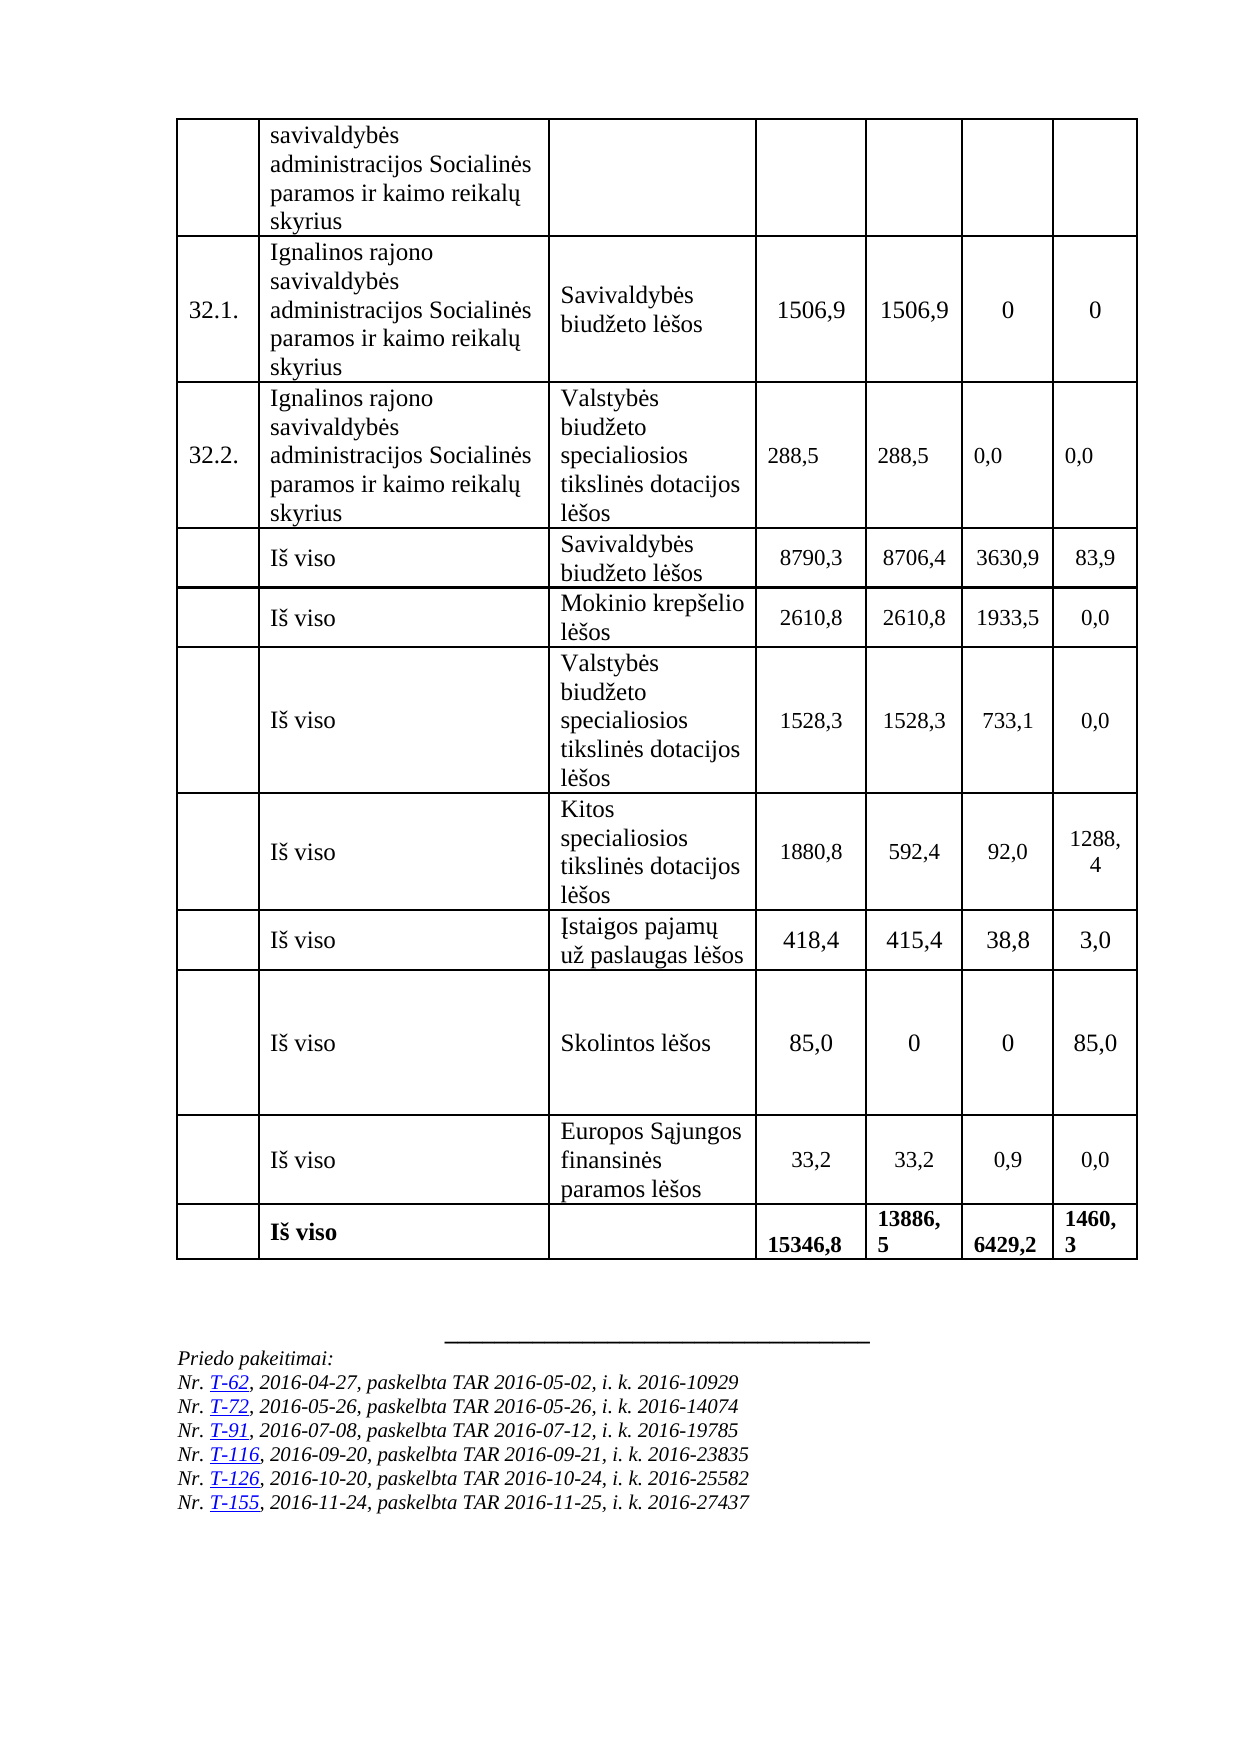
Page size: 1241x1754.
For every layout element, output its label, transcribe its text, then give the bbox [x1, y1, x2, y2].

table_cell [178, 794, 258, 909]
table_cell [757, 120, 865, 235]
table_cell 2610,8 [757, 589, 865, 646]
table_cell 1528,3 [757, 648, 865, 792]
table_cell 8790,3 [757, 529, 865, 586]
table_cell Iš viso [260, 971, 548, 1114]
table_cell 418,4 [757, 911, 865, 968]
table_cell savivaldybės administracijos Socialinės paramos ir kaimo reikalų skyrius [260, 120, 548, 235]
table_cell Įstaigos pajamų už paslaugas lėšos [550, 911, 755, 968]
table_cell Europos Sąjungos finansinės paramos lėšos [550, 1116, 755, 1203]
table_cell [178, 1116, 258, 1203]
table_cell [178, 648, 258, 792]
text Nr. T-126, 2016-10-20, paskelbta TAR 2016-10-24, i. k. 2016-25582 [177, 1466, 1137, 1490]
table_cell [963, 120, 1052, 235]
table_cell 1288,4 [1054, 794, 1136, 909]
table_cell 0 [867, 971, 961, 1114]
table_cell 1933,5 [963, 589, 1052, 646]
table_cell 92,0 [963, 794, 1052, 909]
table_cell 0 [963, 971, 1052, 1114]
table_cell 32.1. [178, 237, 258, 381]
table_cell Savivaldybės biudžeto lėšos [550, 237, 755, 381]
table_cell Kitos specialiosios tikslinės dotacijos lėšos [550, 794, 755, 909]
table_cell 33,2 [867, 1116, 961, 1203]
table_cell [178, 120, 258, 235]
table_cell [178, 1205, 258, 1257]
table_cell 83,9 [1054, 529, 1136, 586]
table_cell [178, 529, 258, 586]
table_cell Ignalinos rajono savivaldybės administracijos Socialinės paramos ir kaimo reikalų skyrius [260, 383, 548, 527]
table_cell 85,0 [1054, 971, 1136, 1114]
table_cell 6429,2 [963, 1205, 1052, 1257]
table_cell 0,0 [1054, 589, 1136, 646]
table_cell 0,0 [1054, 1116, 1136, 1203]
text Priedo pakeitimai: [177, 1346, 1137, 1370]
table_cell [550, 120, 755, 235]
table_cell 1506,9 [757, 237, 865, 381]
table_cell [178, 589, 258, 646]
table_cell 2610,8 [867, 589, 961, 646]
text Nr. T-72, 2016-05-26, paskelbta TAR 2016-05-26, i. k. 2016-14074 [177, 1394, 1137, 1418]
table_cell 0,9 [963, 1116, 1052, 1203]
table_cell [178, 911, 258, 968]
table_cell Iš viso [260, 911, 548, 968]
table_cell 13886,5 [867, 1205, 961, 1257]
table_cell 33,2 [757, 1116, 865, 1203]
table_cell [1054, 120, 1136, 235]
table_cell 0 [1054, 237, 1136, 381]
table_cell 3,0 [1054, 911, 1136, 968]
table_cell 3630,9 [963, 529, 1052, 586]
table_cell 0 [963, 237, 1052, 381]
table_cell 1528,3 [867, 648, 961, 792]
table_cell Iš viso [260, 648, 548, 792]
table_cell Mokinio krepšelio lėšos [550, 589, 755, 646]
table_cell 0,0 [963, 383, 1052, 527]
table_cell Iš viso [260, 589, 548, 646]
table_cell 32.2. [178, 383, 258, 527]
table_cell Iš viso [260, 1116, 548, 1203]
table_cell 0,0 [1054, 383, 1136, 527]
table_cell [178, 971, 258, 1114]
table_cell Savivaldybės biudžeto lėšos [550, 529, 755, 586]
table_cell 733,1 [963, 648, 1052, 792]
table_cell 288,5 [867, 383, 961, 527]
table_cell Valstybės biudžeto specialiosios tikslinės dotacijos lėšos [550, 648, 755, 792]
table_cell Skolintos lėšos [550, 971, 755, 1114]
table_cell 592,4 [867, 794, 961, 909]
table_cell 0,0 [1054, 648, 1136, 792]
table_cell Ignalinos rajono savivaldybės administracijos Socialinės paramos ir kaimo reikalų skyrius [260, 237, 548, 381]
table_cell 85,0 [757, 971, 865, 1114]
text Nr. T-116, 2016-09-20, paskelbta TAR 2016-09-21, i. k. 2016-23835 [177, 1442, 1137, 1466]
table_cell [550, 1205, 755, 1257]
text Nr. T-62, 2016-04-27, paskelbta TAR 2016-05-02, i. k. 2016-10929 [177, 1370, 1137, 1394]
table_cell 8706,4 [867, 529, 961, 586]
table_cell Iš viso [260, 1205, 548, 1257]
table_cell 1460,3 [1054, 1205, 1136, 1257]
table_cell Iš viso [260, 529, 548, 586]
table_cell 38,8 [963, 911, 1052, 968]
table_cell 415,4 [867, 911, 961, 968]
table_cell Iš viso [260, 794, 548, 909]
text Nr. T-91, 2016-07-08, paskelbta TAR 2016-07-12, i. k. 2016-19785 [177, 1418, 1137, 1442]
table_cell 1880,8 [757, 794, 865, 909]
text __________________________________ [177, 1317, 1137, 1346]
text Nr. T-155, 2016-11-24, paskelbta TAR 2016-11-25, i. k. 2016-27437 [177, 1490, 1137, 1514]
table_cell [867, 120, 961, 235]
table_cell 15346,8 [757, 1205, 865, 1257]
table_cell 288,5 [757, 383, 865, 527]
table_cell Valstybės biudžeto specialiosios tikslinės dotacijos lėšos [550, 383, 755, 527]
table_cell 1506,9 [867, 237, 961, 381]
